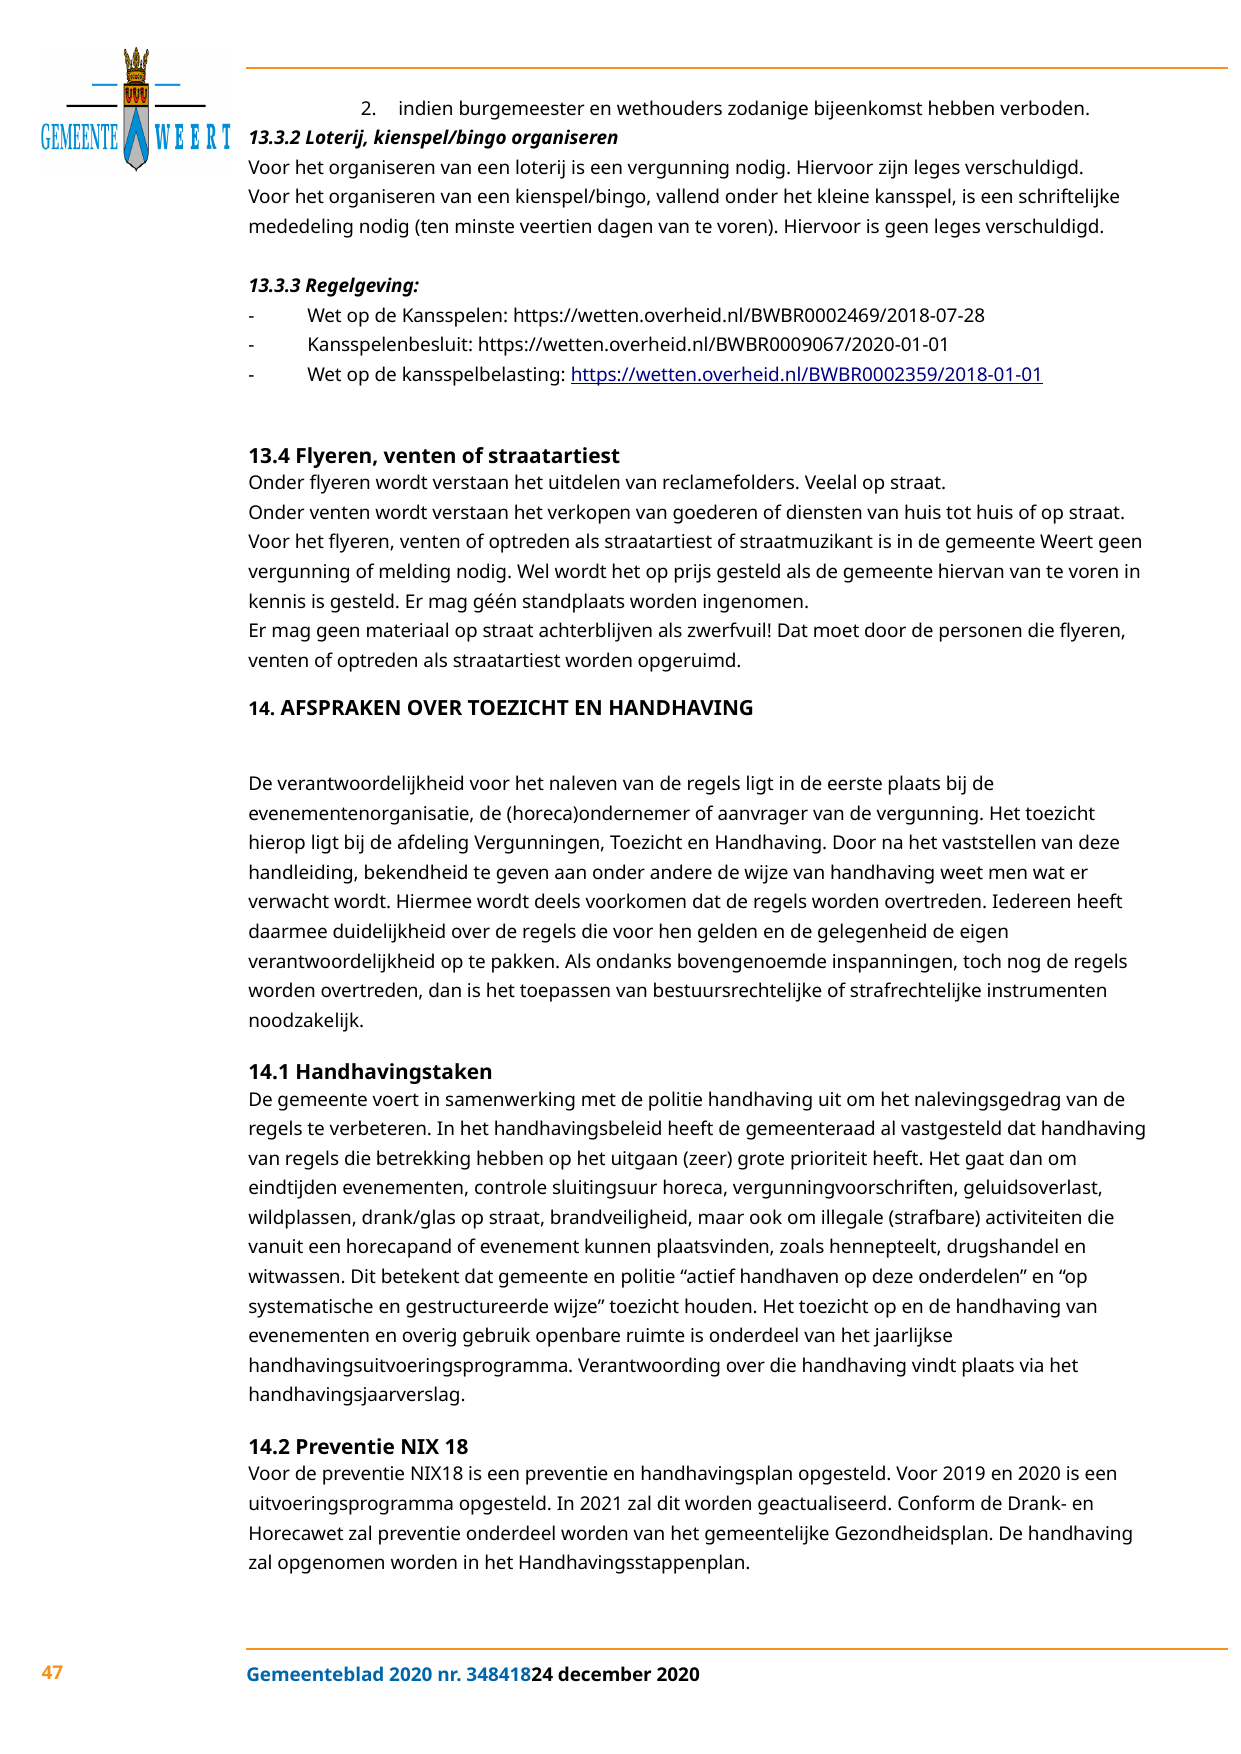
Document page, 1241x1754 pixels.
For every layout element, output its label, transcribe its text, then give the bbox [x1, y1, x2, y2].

text De gemeente voert in samenwerking met de politie handhaving uit om het nalevingsgedrag van de regels te verbeteren. In het handhavingsbeleid heeft de gemeenteraad al vastgesteld dat handhaving van regels die betrekking hebben op het uitgaan (zeer) grote prioriteit heeft. Het gaat dan om eindtijden evenementen, controle sluitingsuur horeca, vergunningvoorschriften, geluidsoverlast, wildplassen, drank/glas op straat, brandveiligheid, maar ook om illegale (strafbare) activiteiten die vanuit een horecapand of evenement kunnen plaatsvinden, zoals hennepteelt, drugshandel en witwassen. Dit betekent dat gemeente en politie “actief handhaven op deze onderdelen” en “op systematische en gestructureerde wijze” toezicht houden. Het toezicht op en de handhaving van evenementen en overig gebruik openbare ruimte is onderdeel van het jaarlijkse handhavingsuitvoeringsprogramma. Verantwoording over die handhaving vindt plaats via het handhavingsjaarverslag. [248, 1086, 1152, 1407]
text Voor de preventie NIX18 is een preventie en handhavingsplan opgesteld. Voor 2019 en 2020 is een uitvoeringsprogramma opgesteld. In 2021 zal dit worden geactualiseerd. Conform de Drank- en Horecawet zal preventie onderdeel worden van het gemeentelijke Gezondheidsplan. De handhaving zal opgenomen worden in het Handhavingsstappenplan. [248, 1461, 1152, 1575]
text 14.2 Preventie NIX 18 [248, 1432, 1152, 1461]
text Voor het organiseren van een kienspel/bingo, vallend onder het kleine kansspel, is een schriftelijke mededeling nodig (ten minste veertien dagen van te voren). Hiervoor is geen leges verschuldigd. [248, 183, 1152, 239]
text Onder venten wordt verstaan het verkopen van goederen of diensten van huis tot huis of op straat. [248, 499, 1152, 525]
list Wet op de kansspelbelasting: https://wetten.overheid.nl/BWBR0002359/2018-01-01 [248, 361, 1152, 387]
text 13.3.3 Regelgeving: [248, 272, 1152, 298]
text De verantwoordelijkheid voor het naleven van de regels ligt in de eerste plaats bij de evenementenorganisatie, de (horeca)ondernemer of aanvrager van de vergunning. Het toezicht hierop ligt bij de afdeling Vergunningen, Toezicht en Handhaving. Door na het vaststellen van deze handleiding, bekendheid te geven aan onder andere de wijze van handhaving weet men wat er verwacht wordt. Hiermee wordt deels voorkomen dat de regels worden overtreden. Iedereen heeft daarmee duidelijkheid over de regels die voor hen gelden en de gelegenheid de eigen verantwoordelijkheid op te pakken. Als ondanks bovengenoemde inspanningen, toch nog de regels worden overtreden, dan is het toepassen van bestuursrechtelijke of strafrechtelijke instrumenten noodzakelijk. [248, 770, 1152, 1033]
text Onder flyeren wordt verstaan het uitdelen van reclamefolders. Veelal op straat. [248, 469, 1152, 495]
picture [41, 47, 231, 172]
list Kansspelenbesluit: https://wetten.overheid.nl/BWBR0009067/2020-01-01 [248, 331, 1152, 357]
text Er mag geen materiaal op straat achterblijven als zwerfvuil! Dat moet door de personen die flyeren, venten of optreden als straatartiest worden opgeruimd. [248, 617, 1152, 673]
list indien burgemeester en wethouders zodanige bijeenkomst hebben verboden. [361, 95, 1152, 121]
text Voor het flyeren, venten of optreden als straatartiest of straatmuzikant is in de gemeente Weert geen vergunning of melding nodig. Wel wordt het op prijs gesteld als de gemeente hiervan van te voren in kennis is gesteld. Er mag géén standplaats worden ingenomen. [248, 529, 1152, 613]
text 13.3.2 Loterij, kienspel/bingo organiseren [248, 124, 1152, 150]
list Wet op de Kansspelen: https://wetten.overheid.nl/BWBR0002469/2018-07-28 [248, 302, 1152, 328]
text 14. AFSPRAKEN OVER TOEZICHT EN HANDHAVING [248, 693, 1152, 721]
text 13.4 Flyeren, venten of straatartiest [248, 441, 1152, 469]
text Voor het organiseren van een loterij is een vergunning nodig. Hiervoor zijn leges verschuldigd. [248, 154, 1152, 180]
text 14.1 Handhavingstaken [248, 1057, 1152, 1086]
